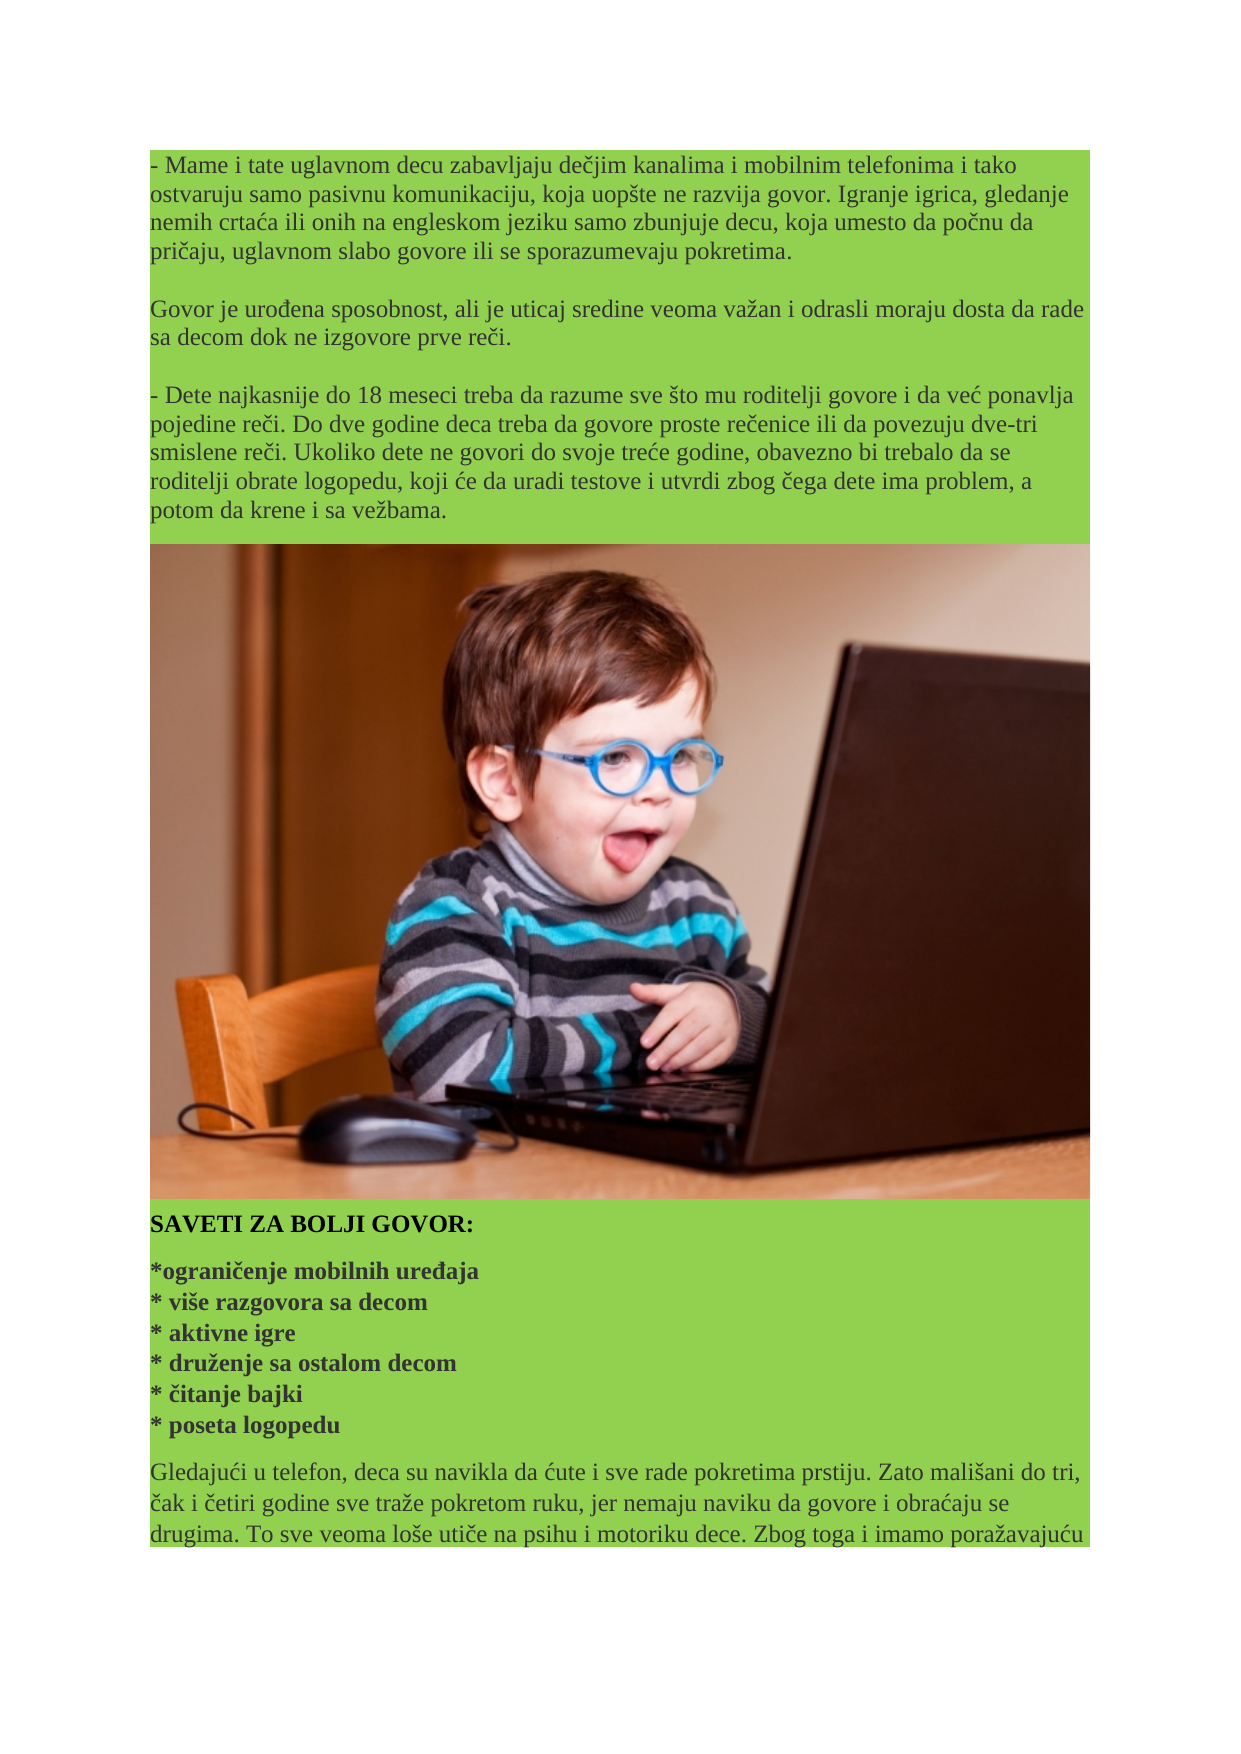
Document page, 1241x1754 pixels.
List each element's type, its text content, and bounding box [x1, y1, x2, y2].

text SAVETI ZA BOLJI GOVOR: [150, 1209, 1090, 1238]
text Gledajući u telefon, deca su navikla da ćute i sve rade pokretima prstiju. Zato mališani do tri, čak i četiri godine sve traže pokretom ruku, jer nemaju naviku da govore i obraćaju se drugima. To sve veoma loše utiče na psihu i motoriku dece. Zbog toga i imamo poražavajuću [150, 1457, 1090, 1547]
text *ograničenje mobilnih uređaja * više razgovora sa decom * aktivne igre * druženje sa ostalom decom * čitanje bajki * poseta logopedu [150, 1256, 1090, 1439]
text - Mame i tate uglavnom decu zabavljaju dečjim kanalima i mobilnim telefonima i tako ostvaruju samo pasivnu komunikaciju, koja uopšte ne razvija govor. Igranje igrica, gledanje nemih crtaća ili onih na engleskom jeziku samo zbunjuje decu, koja umesto da počnu da pričaju, uglavnom slabo govore ili se sporazumevaju pokretima. Govor je urođena sposobnost, ali je uticaj sredine veoma važan i odrasli moraju dosta da rade sa decom dok ne izgovore prve reči. - Dete najkasnije do 18 meseci treba da razume sve što mu roditelji govore i da već ponavlja pojedine reči. Do dve godine deca treba da govore proste rečenice ili da povezuju dve-tri smislene reči. Ukoliko dete ne govori do svoje treće godine, obavezno bi trebalo da se roditelji obrate logopedu, koji će da uradi testove i utvrdi zbog čega dete ima problem, a potom da krene i sa vežbama. [150, 150, 1090, 524]
